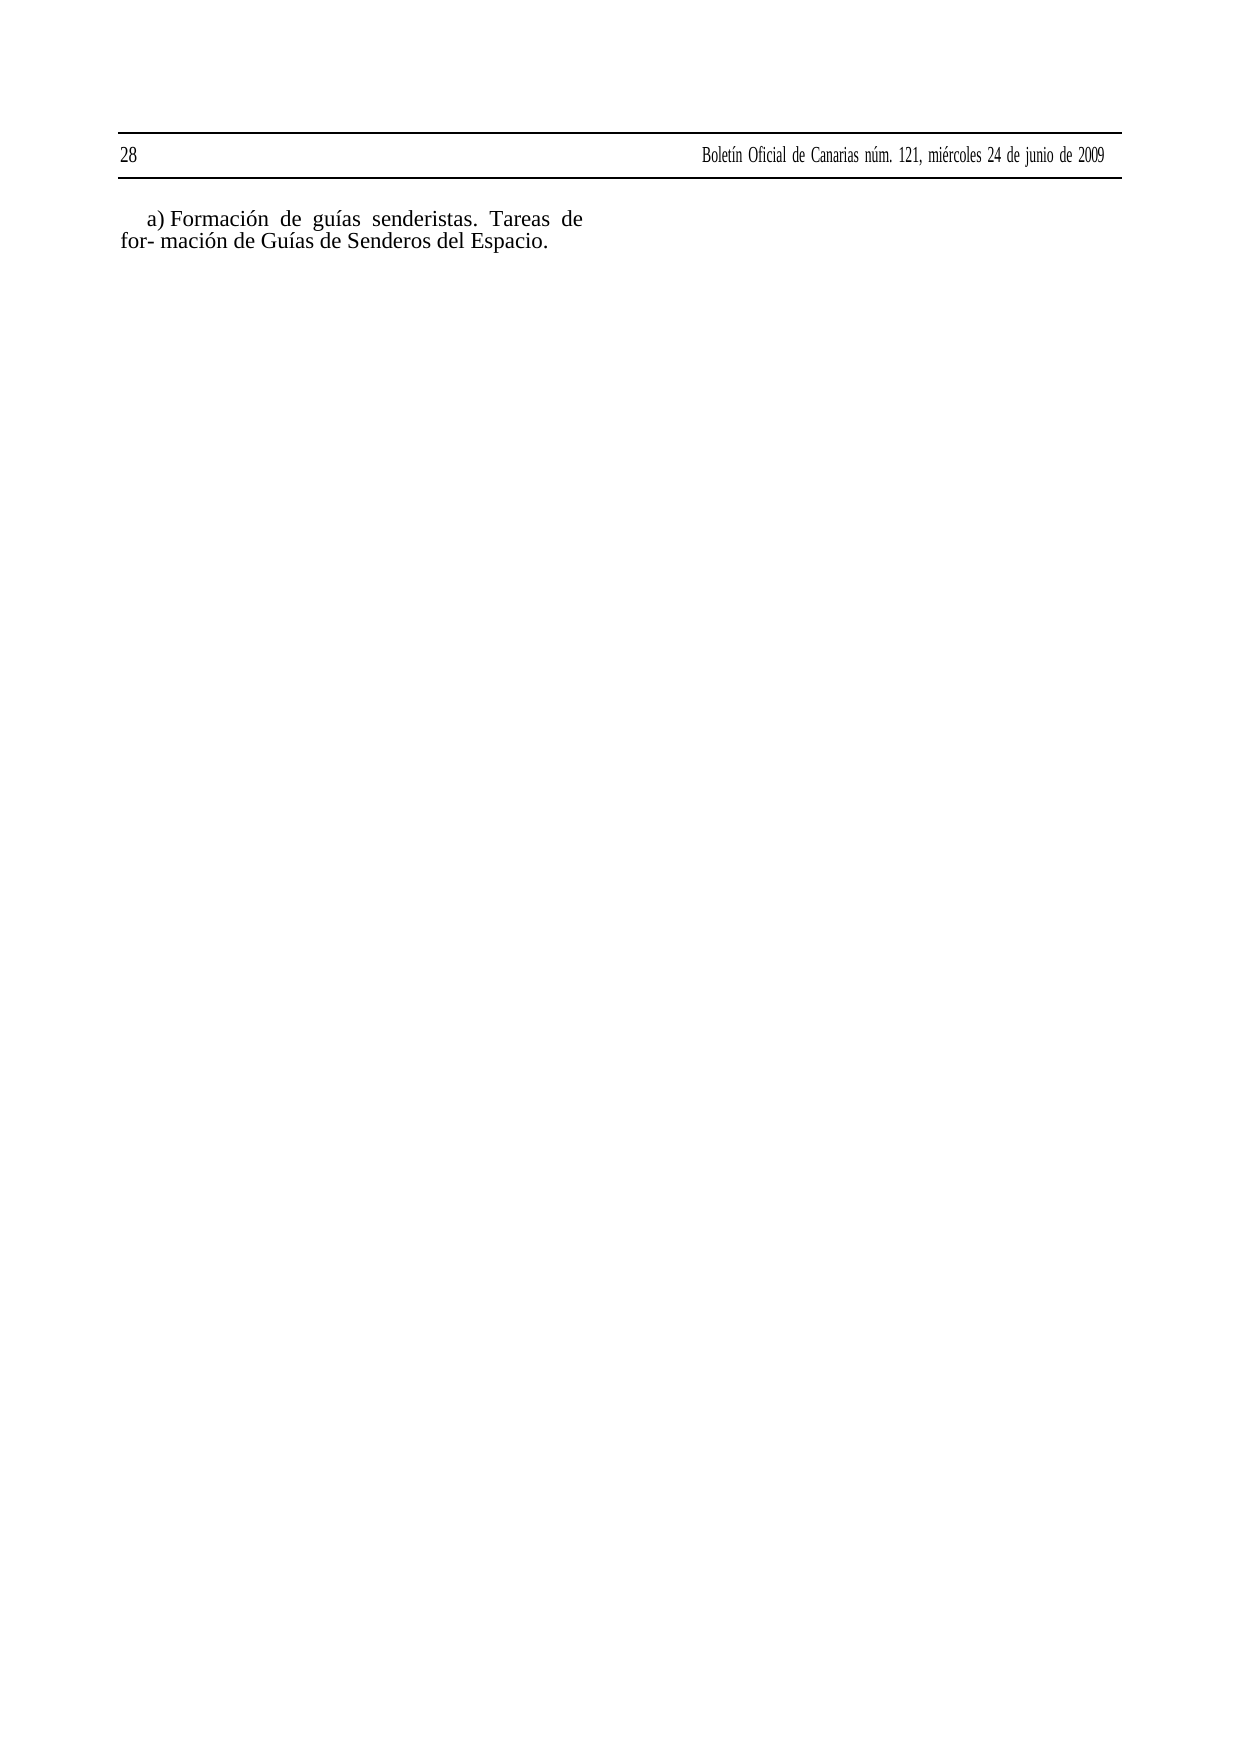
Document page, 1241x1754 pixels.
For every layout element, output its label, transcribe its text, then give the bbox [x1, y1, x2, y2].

list Formación de guías senderistas. Tareas de for- mación de Guías de Senderos del Espacio. [120, 208, 583, 254]
